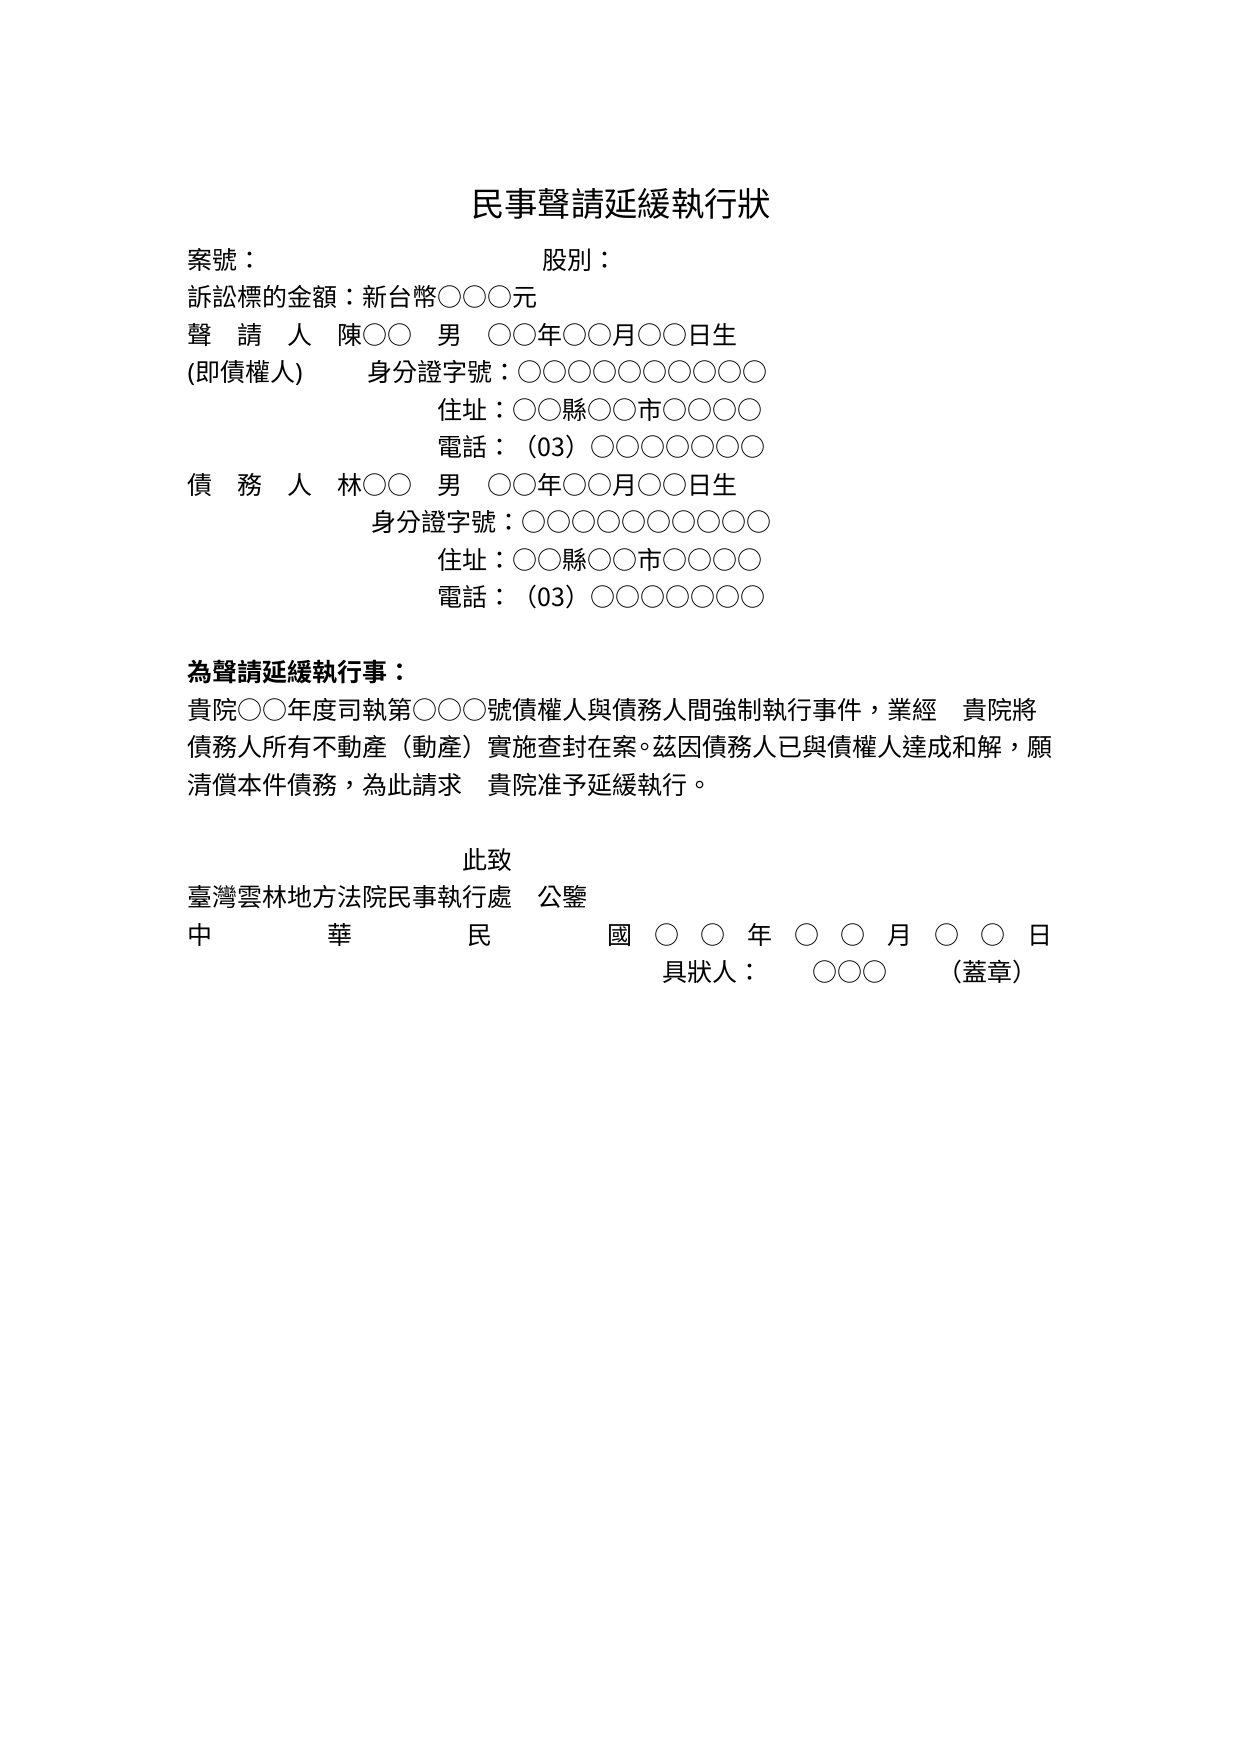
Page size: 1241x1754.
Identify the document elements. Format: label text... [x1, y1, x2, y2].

text 貴院○○年度司執第○○○號債權人與債務人間強制執行事件，業經 貴院將債務人所有不動產（動產）實施查封在案。茲因債務人已與債權人達成和解，願清償本件債務，為此請求 貴院准予延緩執行。 [187, 689, 1053, 802]
text 住址：○○縣○○市○○○○ [187, 539, 1053, 577]
text (即債權人) 身分證字號：○○○○○○○○○○ [187, 352, 1053, 389]
text 訴訟標的金額：新台幣○○○元 [187, 277, 1053, 314]
text 身分證字號：○○○○○○○○○○ [187, 502, 1053, 539]
text 具狀人： ○○○ （蓋章） [187, 952, 1053, 989]
text 中 華 民 國○○年○○月○○日 [187, 914, 1053, 952]
text 為聲請延緩執行事： [187, 652, 1053, 689]
text 債 務 人 林○○ 男 ○○年○○月○○日生 [187, 464, 1053, 502]
text 住址：○○縣○○市○○○○ [187, 389, 1053, 427]
text 電話：（03）○○○○○○○ [187, 577, 1053, 614]
text 案號： 股別： [187, 239, 1053, 277]
text 聲 請 人 陳○○ 男 ○○年○○月○○日生 [187, 314, 1053, 352]
text 電話：（03）○○○○○○○ [187, 427, 1053, 464]
text 民事聲請延緩執行狀 [187, 164, 1053, 239]
text 臺灣雲林地方法院民事執行處 公鑒 [187, 877, 1053, 914]
text 此致 [187, 839, 1053, 877]
